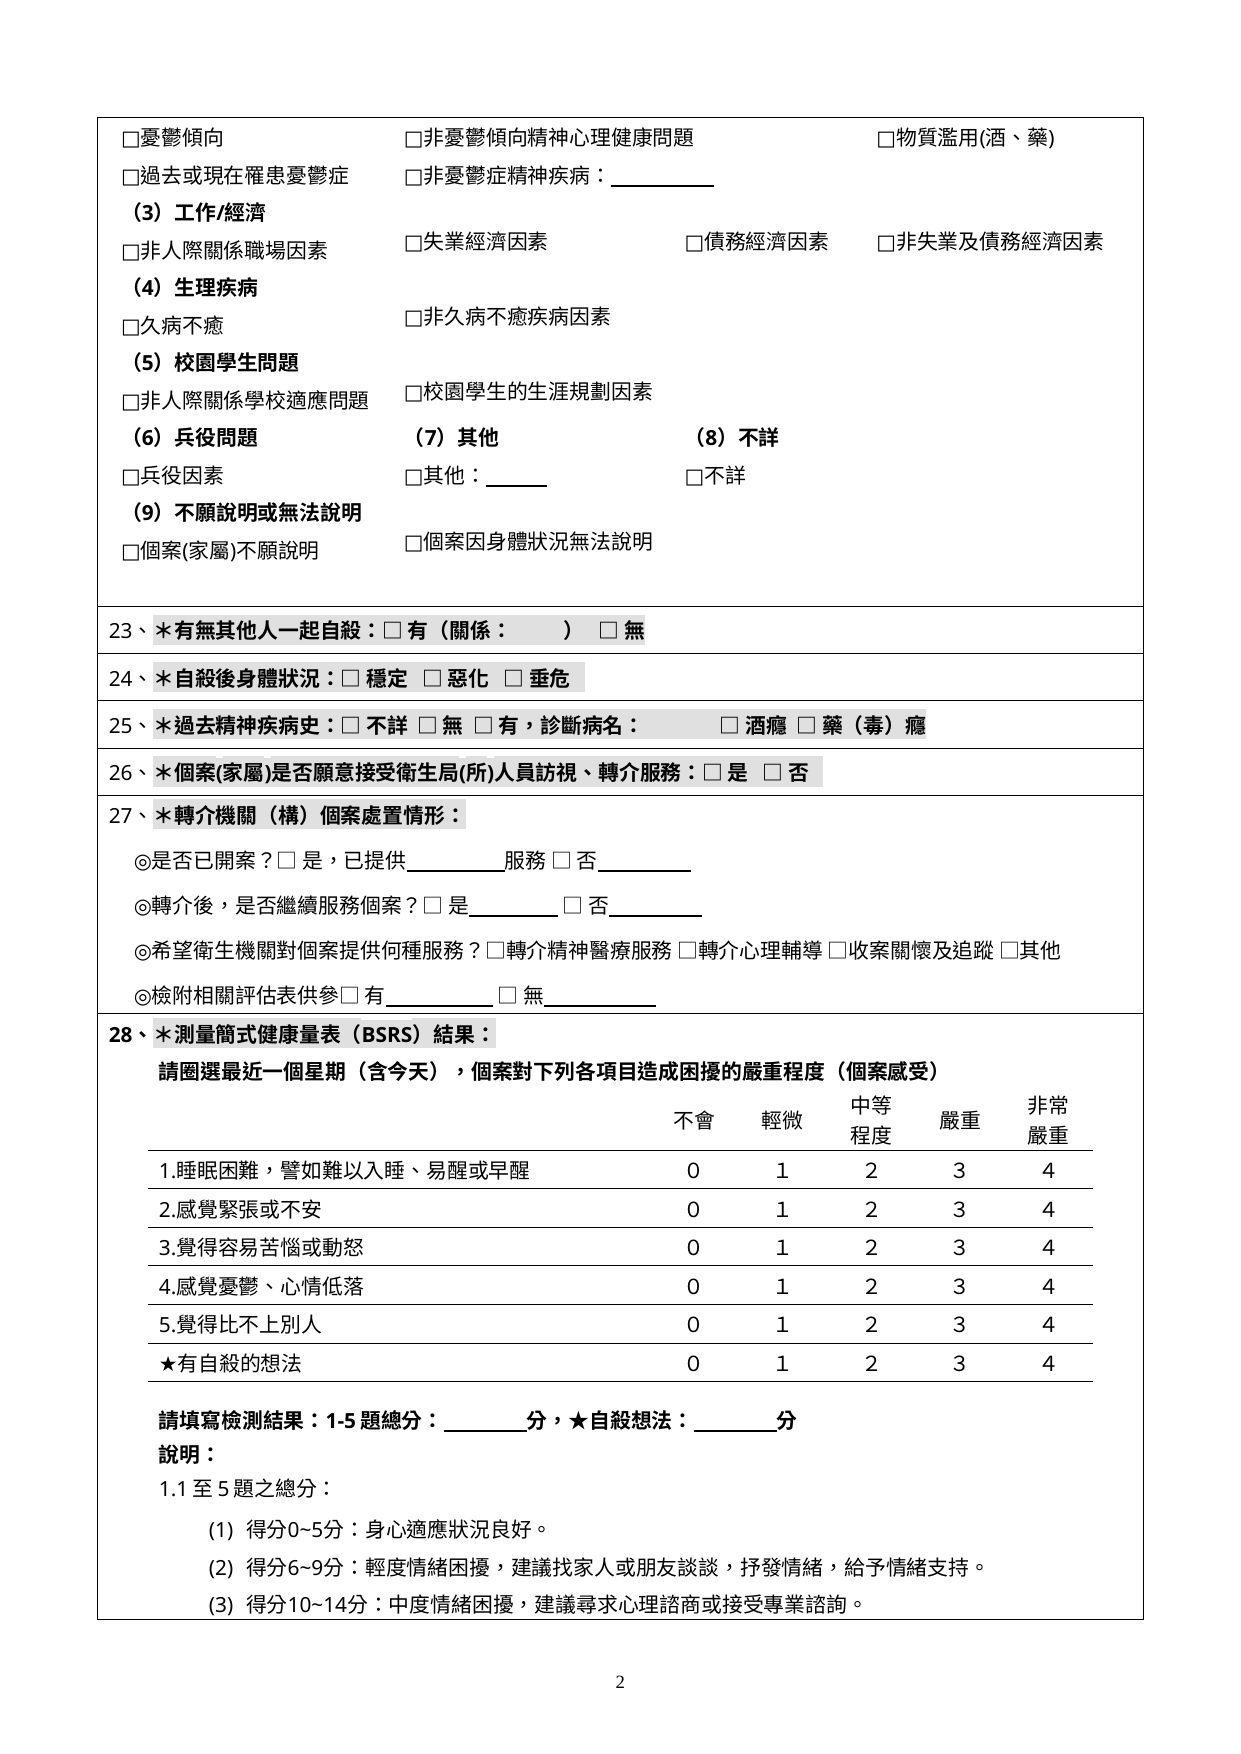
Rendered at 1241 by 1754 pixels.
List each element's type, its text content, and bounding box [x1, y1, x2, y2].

table_cell １ [738, 1305, 827, 1342]
table_cell 請填寫檢測結果：1-5題總分： 分，★自殺想法： 分 說明： 1.1至5題之總分： 得分0~5分：身心適應狀況良好。 得分6~9分：輕度情緒困擾，建議找家人或朋友談談，抒發情緒，給予情緒支持。 得分10~14分：中度情緒困擾，建議尋求心理諮商或接受專業諮詢。 得分＞15分：重度情緒困擾，需高關懷，建議轉介精神科治療或接受專業輔導。 2.★「有無自殺想法」單項評分： 本題為附加題，若前5題總分小於6分，但本題評分為2分以上時，建議轉介至精神科。 [148, 1382, 1093, 1618]
table_cell □校園學生的生涯規劃因素 [393, 343, 673, 418]
table_cell １ [738, 1189, 827, 1227]
table_cell 25、＊過去精神疾病史：□ 不詳 □ 無 □ 有，診斷病名： □ 酒癮 □ 藥（毒）癮 [98, 701, 1143, 747]
table_cell [673, 268, 865, 343]
table_cell ０ [650, 1305, 738, 1342]
table_header 非常 嚴重 [1004, 1089, 1093, 1150]
table_header 輕微 [738, 1089, 827, 1150]
table_cell 23、＊有無其他人一起自殺：□ 有（關係： ） □ 無 [98, 607, 1143, 653]
table_cell [673, 343, 865, 418]
table_cell １ [738, 1228, 827, 1265]
table_cell [98, 118, 1143, 606]
table_cell ２ [827, 1305, 915, 1342]
table_cell 2.感覺緊張或不安 [148, 1189, 649, 1227]
table_cell ３ [915, 1228, 1004, 1265]
table_cell （7）其他 □其他： [393, 418, 673, 493]
table_cell □非久病不癒疾病因素 [393, 268, 673, 343]
table_cell ３ [915, 1344, 1004, 1381]
table_cell □憂鬱傾向 □過去或現在罹患憂鬱症 [110, 118, 392, 193]
table_cell ４ [1004, 1266, 1093, 1304]
table_cell ０ [650, 1151, 738, 1188]
table_cell （6）兵役問題 □兵役因素 [110, 418, 392, 493]
table_cell ２ [827, 1189, 915, 1227]
table_cell ４ [1004, 1151, 1093, 1188]
table_cell 1.睡眠困難，譬如難以入睡、易醒或早醒 [148, 1151, 649, 1188]
table_cell □物質濫用(酒、藥) [865, 118, 1131, 193]
table_cell ２ [827, 1266, 915, 1304]
table_cell 5.覺得比不上別人 [148, 1305, 649, 1342]
table_cell 28、＊測量簡式健康量表（BSRS）結果： 請圈選最近一個星期（含今天），個案對下列各項目造成困擾的嚴重程度（個案感受） [98, 1014, 1143, 1618]
table_header 中等 程度 [827, 1089, 915, 1150]
table_cell ０ [650, 1228, 738, 1265]
table_cell ２ [827, 1228, 915, 1265]
table_header 嚴重 [915, 1089, 1004, 1150]
table_cell ３ [915, 1305, 1004, 1342]
table_cell ４ [1004, 1189, 1093, 1227]
table_cell ２ [827, 1151, 915, 1188]
table_cell ★有自殺的想法 [148, 1344, 649, 1381]
table_cell １ [738, 1151, 827, 1188]
table_cell ０ [650, 1266, 738, 1304]
table_cell （4）生理疾病 □久病不癒 [110, 268, 392, 343]
table_cell ３ [915, 1189, 1004, 1227]
table_cell １ [738, 1344, 827, 1381]
table_cell □失業經濟因素 [393, 193, 673, 268]
table_cell ２ [827, 1344, 915, 1381]
table_cell １ [738, 1266, 827, 1304]
table_cell [865, 343, 1131, 418]
table_cell （3）工作/經濟 □非人際關係職場因素 [110, 193, 392, 268]
table_header 不會 [650, 1089, 738, 1150]
table_cell [865, 268, 1131, 343]
table_cell ４ [1004, 1344, 1093, 1381]
table_cell ４ [1004, 1305, 1093, 1342]
table_cell ０ [650, 1344, 738, 1381]
table_cell [865, 493, 1131, 568]
table_cell （8）不詳 □不詳 [673, 418, 865, 493]
table_cell □債務經濟因素 [673, 193, 865, 268]
table_cell ３ [915, 1151, 1004, 1188]
table_cell 3.覺得容易苦惱或動怒 [148, 1228, 649, 1265]
table_cell ０ [650, 1189, 738, 1227]
table_cell ４ [1004, 1228, 1093, 1265]
table_cell 4.感覺憂鬱、心情低落 [148, 1266, 649, 1304]
table_cell [673, 493, 865, 568]
table_cell 24、＊自殺後身體狀況：□ 穩定 □ 惡化 □ 垂危 [98, 654, 1143, 700]
table_cell （9）不願說明或無法說明 □個案(家屬)不願說明 [110, 493, 392, 568]
table_cell ３ [915, 1266, 1004, 1304]
table_cell □個案因身體狀況無法說明 [393, 493, 673, 568]
table_cell 26、＊個案(家屬)是否願意接受衛生局(所)人員訪視、轉介服務：□ 是 □ 否 [98, 749, 1143, 795]
table_cell [865, 418, 1131, 493]
table_cell □非憂鬱傾向精神心理健康問題 □非憂鬱症精神疾病： [393, 118, 865, 193]
table_header [148, 1089, 649, 1150]
table_cell （5）校園學生問題 □非人際關係學校適應問題 [110, 343, 392, 418]
table_cell 27、＊轉介機關（構）個案處置情形： ◎是否已開案？□ 是，已提供 服務 □ 否 ◎轉介後，是否繼續服務個案？□ 是 □ 否 ◎希望衛生機關對個案提供何種服務？□轉介精神醫療服務 □轉介心理輔導 □收案關懷及追蹤 □其他 ◎檢附相關評估表供參□ 有 □ 無 [98, 796, 1143, 1013]
table_cell □非失業及債務經濟因素 [865, 193, 1131, 268]
